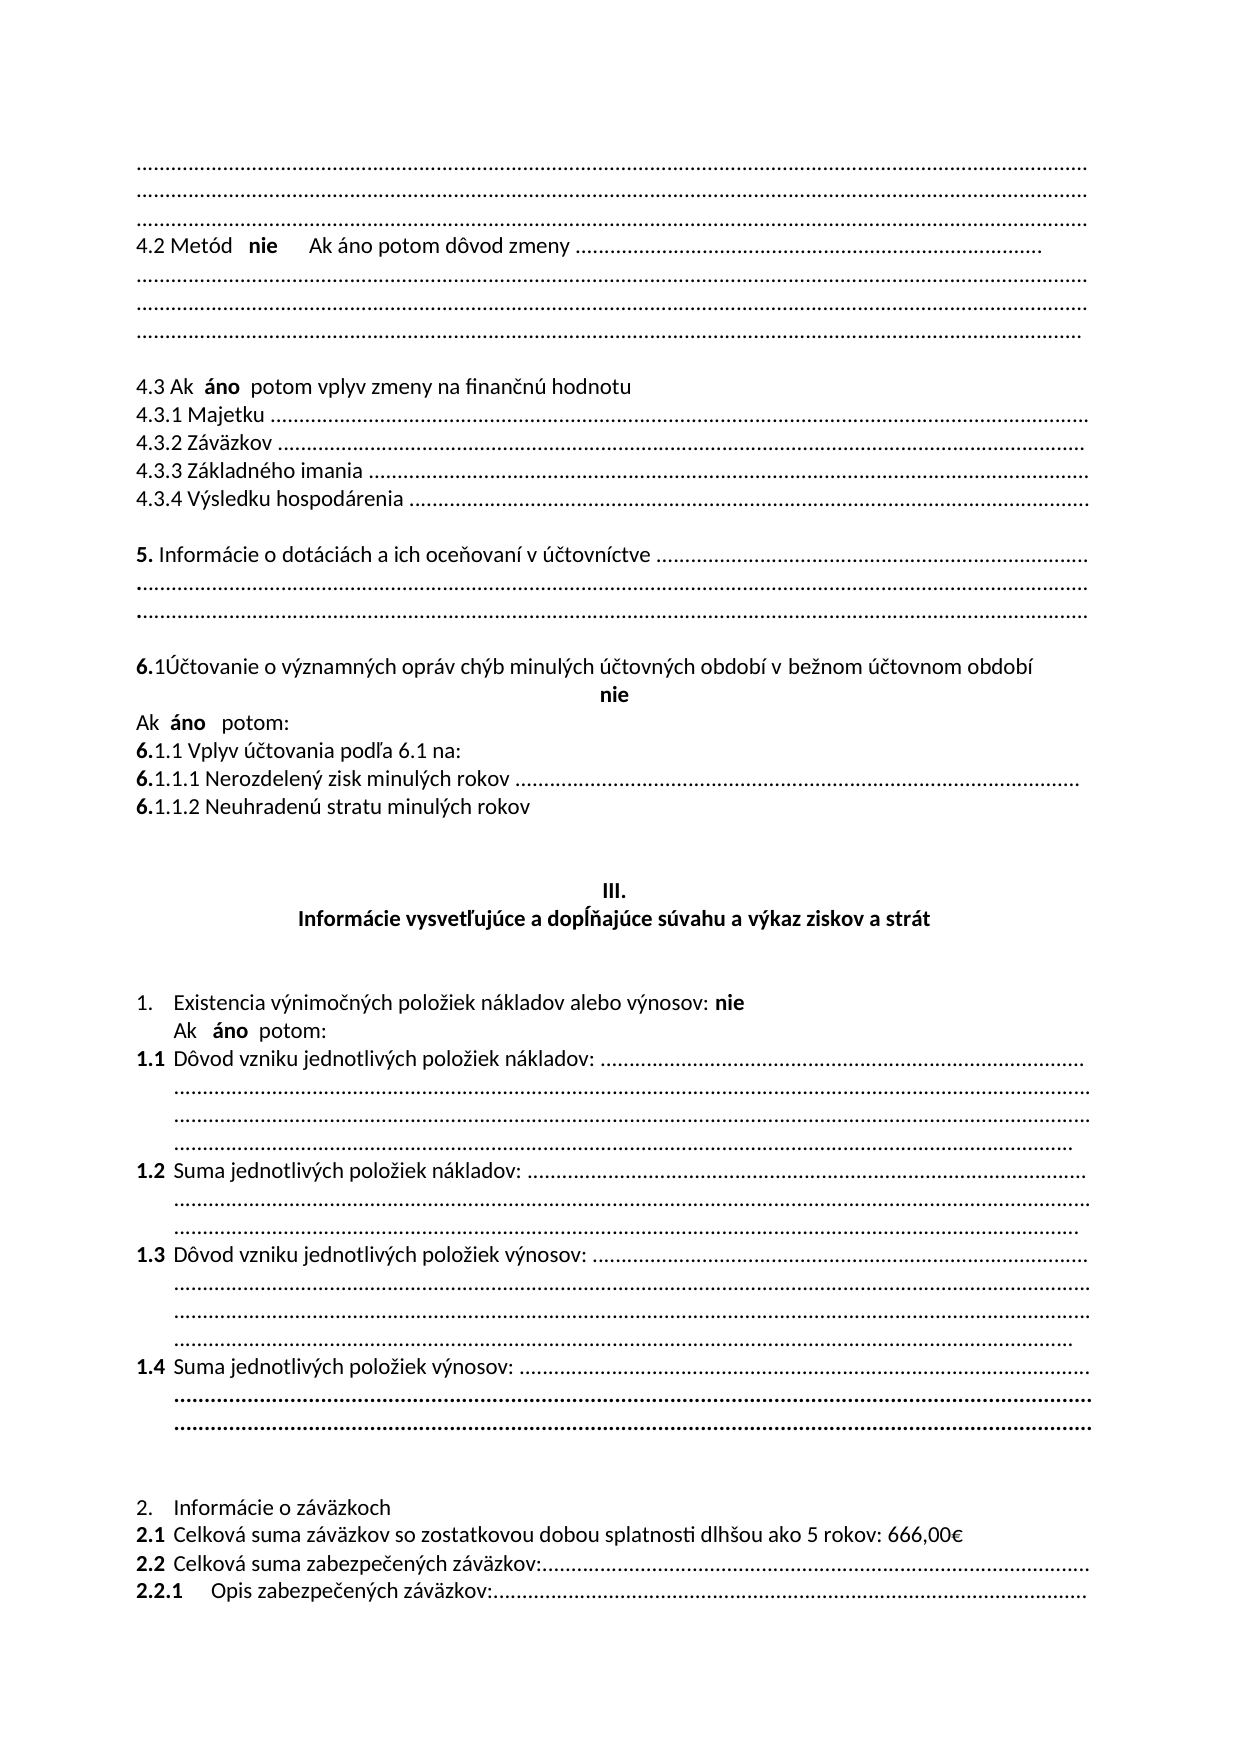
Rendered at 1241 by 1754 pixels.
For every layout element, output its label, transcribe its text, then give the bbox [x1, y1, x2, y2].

text 6.1.1.1 Nerozdelený zisk minulých rokov .................................................................................................. [136, 764, 1093, 792]
list Opis zabezpečených záväzkov:....................................................................................................... [136, 1577, 1093, 1605]
list Suma jednotlivých položiek nákladov: ................................................................................................. [136, 1156, 1093, 1184]
text Informácie vysvetľujúce a dopĺňajúce súvahu a výkaz ziskov a strát [136, 904, 1093, 932]
list Dôvod vzniku jednotlivých položiek nákladov: .................................................................................... [136, 1044, 1093, 1072]
list .......................................................................................................................................................................................................................................................................................................................................................................................................................................................................................... [173, 1268, 1093, 1352]
text ..................................................................................................................................................................... [136, 568, 1093, 596]
text 4.3.3 Základného imania ............................................................................................................................. [136, 456, 1093, 484]
text 5. Informácie o dotáciách a ich oceňovaní v účtovníctve ........................................................................... [136, 540, 1093, 568]
text 4.3.1 Majetku .............................................................................................................................................. [136, 400, 1093, 428]
text 4.3.4 Výsledku hospodárenia ...................................................................................................................... [136, 484, 1093, 512]
list Suma jednotlivých položiek výnosov: ................................................................................................... [136, 1352, 1093, 1381]
text 4.3 Ak áno potom vplyv zmeny na finančnú hodnotu [136, 372, 1093, 400]
text nie [136, 680, 1093, 708]
list Existencia výnimočných položiek nákladov alebo výnosov: nie [136, 988, 1093, 1016]
text ..................................................................................................................................................................... [136, 596, 1093, 624]
list ............................................................................................................................................................................................................................................................................................................ [173, 1381, 1093, 1437]
list Celková suma záväzkov so zostatkovou dobou splatnosti dlhšou ako 5 rokov: 666,00€ [136, 1521, 1093, 1549]
text 6.1.1 Vplyv účtovania podľa 6.1 na: [136, 736, 1093, 764]
list Dôvod vzniku jednotlivých položiek výnosov: ...................................................................................... [136, 1240, 1093, 1268]
text Ak áno potom: [136, 708, 1093, 736]
text 6.1.1.2 Neuhradenú stratu minulých rokov [136, 792, 1093, 820]
text ............................................................................................................................................................................................................................................................................................................................................................................................................................................................................................................... [136, 148, 1093, 232]
text III. [136, 876, 1093, 904]
list .......................................................................................................................................................................................................................................................................................................................................................................................................................................................................................... [173, 1072, 1093, 1156]
text 4.3.2 Záväzkov ............................................................................................................................................ [136, 428, 1093, 456]
text 4.2 Metód nie Ak áno potom dôvod zmeny ................................................................................. [136, 232, 1093, 260]
list Celková suma zabezpečených záväzkov:............................................................................................... [136, 1549, 1093, 1577]
list Informácie o záväzkoch [136, 1493, 1093, 1521]
list Ak áno potom: [173, 1016, 1093, 1044]
text 6.1Účtovanie o významných opráv chýb minulých účtovných období v bežnom účtovnom období [136, 652, 1093, 680]
list ............................................................................................................................................................................................................................................................................................................................ [173, 1184, 1093, 1240]
text .............................................................................................................................................................................................................................................................................................................................................................................................................................................................................................................. [136, 260, 1093, 344]
